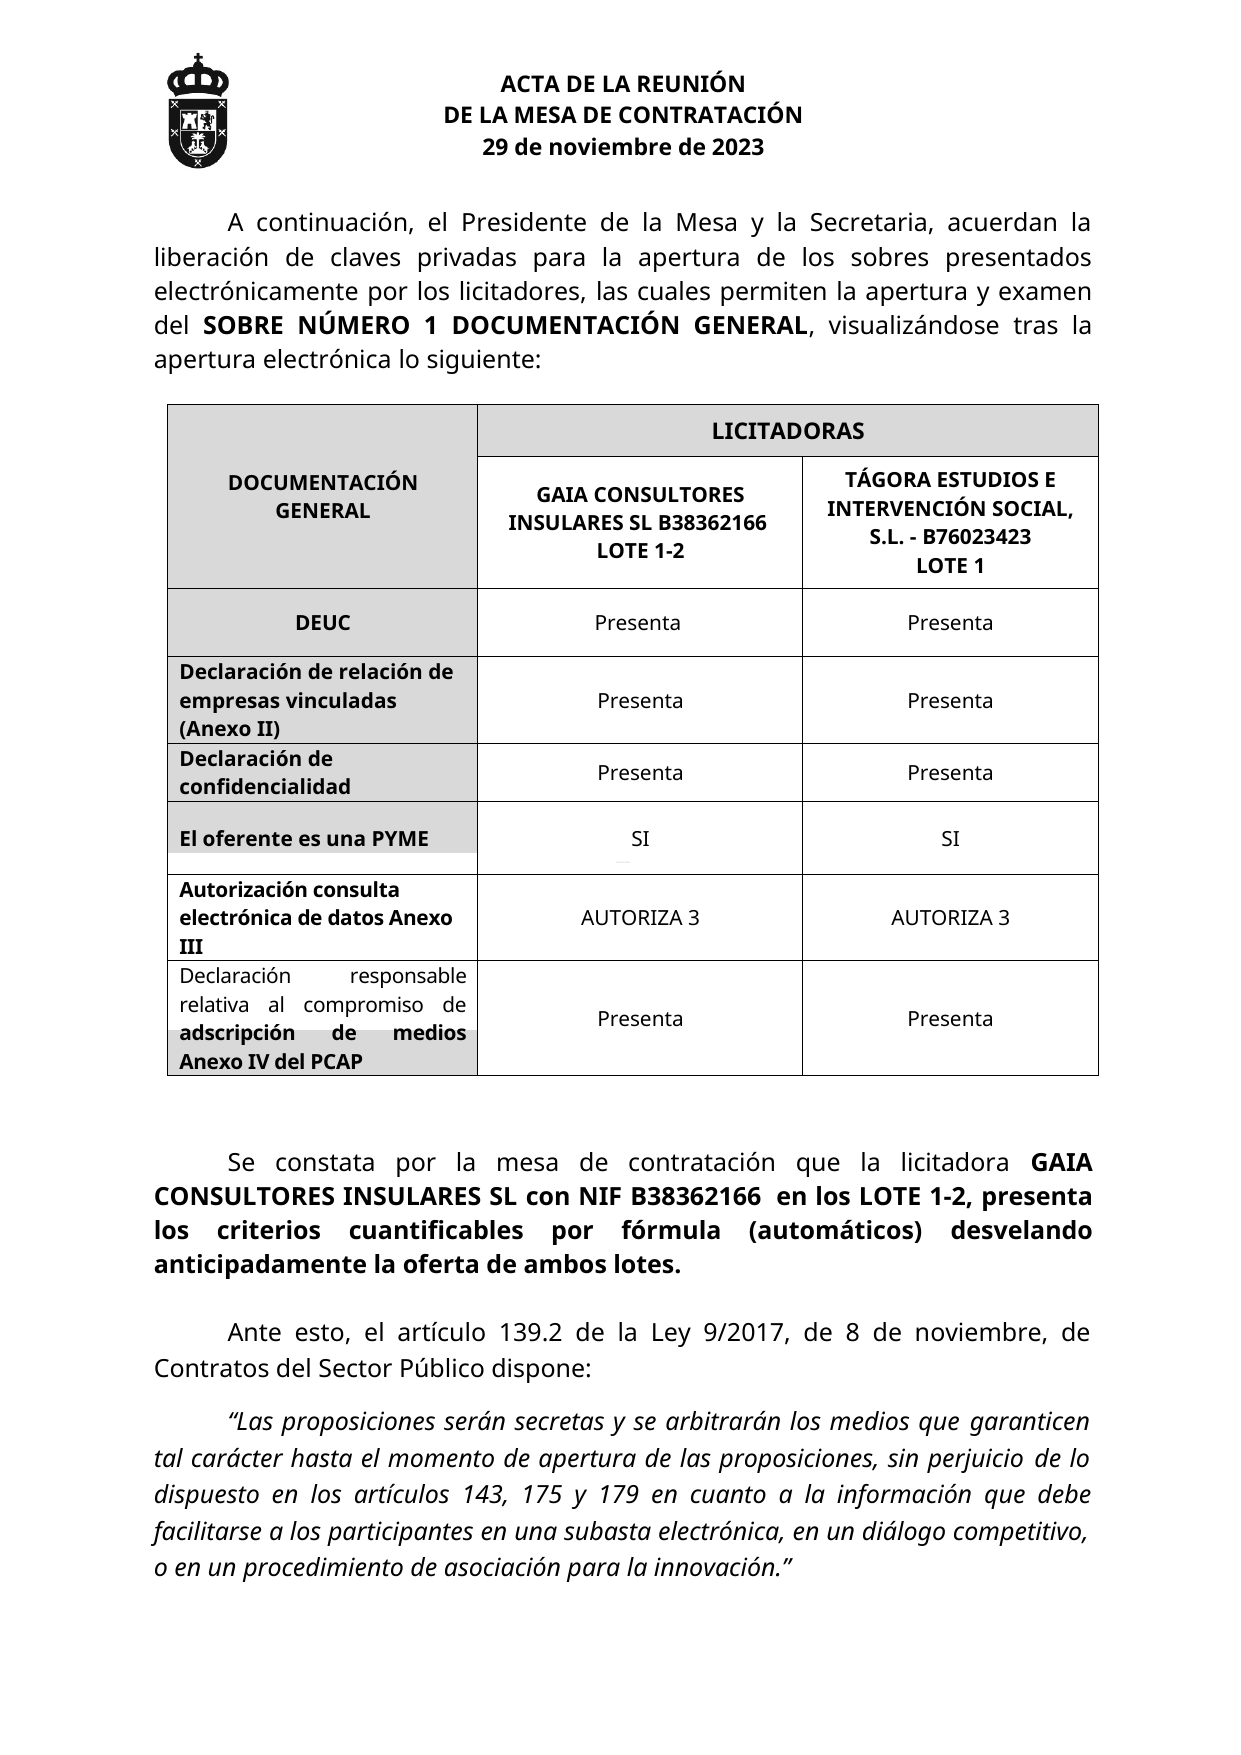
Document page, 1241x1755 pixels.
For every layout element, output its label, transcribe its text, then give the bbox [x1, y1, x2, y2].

table_cell Presenta [803, 657, 1098, 743]
text Se constata por la mesa de contratación que la licitadora Gaia Consultores Insulares sl con NIF B38362166 en los lote 1-2, presenta los criterios cuantificables por fórmula (automáticos) desvelando anticipadamente la oferta de ambos lotes. [153, 1144, 1093, 1281]
table_cell Declaración de confidencialidad [168, 744, 477, 801]
table_cell Declaración responsable relativa al compromiso de adscripción de medios Anexo IV del PCAP [168, 1030, 477, 1075]
text “Las proposiciones serán secretas y se arbitrarán los medios que garanticen tal carácter hasta el momento de apertura de las proposiciones, sin perjuicio de lo dispuesto en los artículos 143, 175 y 179 en cuanto a la información que debe facilitarse a los participantes en una subasta electrónica, en un diálogo competitivo, o en un procedimiento de asociación para la innovación.” [153, 1404, 1093, 1583]
text Ante esto, el artículo 139.2 de la Ley 9/2017, de 8 de noviembre, de Contratos del Sector Público dispone: [153, 1315, 1093, 1385]
table_cell SI [803, 802, 1098, 853]
table_cell Tágora Estudios e Intervención Social, S.L. - B76023423 lote 1 [803, 457, 1098, 588]
table_cell DEUC [168, 589, 477, 656]
table_cell Presenta [803, 744, 1098, 801]
table_header DOCUMENTACIÓN GENERAL [168, 405, 477, 588]
table_cell Declaración de relación de empresas vinculadas (Anexo II) [168, 657, 477, 743]
table_cell Presenta [478, 589, 802, 656]
table_cell Presenta [478, 744, 802, 801]
table_cell Presenta [478, 1030, 802, 1075]
table_cell Si [478, 802, 802, 853]
table_cell Presenta [803, 589, 1098, 656]
text A continuación, el Presidente de la Mesa y la Secretaria, acuerdan la liberación de claves privadas para la apertura de los sobres presentados electrónicamente por los licitadores, las cuales permiten la apertura y examen del Sobre número 1 documentación general, visualizándose tras la apertura electrónica lo siguiente: [153, 205, 1093, 375]
table_cell Presenta [478, 657, 802, 743]
table_header LICITADORAS [478, 405, 1098, 456]
table_cell Gaia Consultores Insulares sl B38362166 lote 1-2 [478, 457, 802, 588]
table_cell Presenta [803, 1030, 1098, 1075]
table_cell El oferente es una PYME [168, 802, 477, 853]
